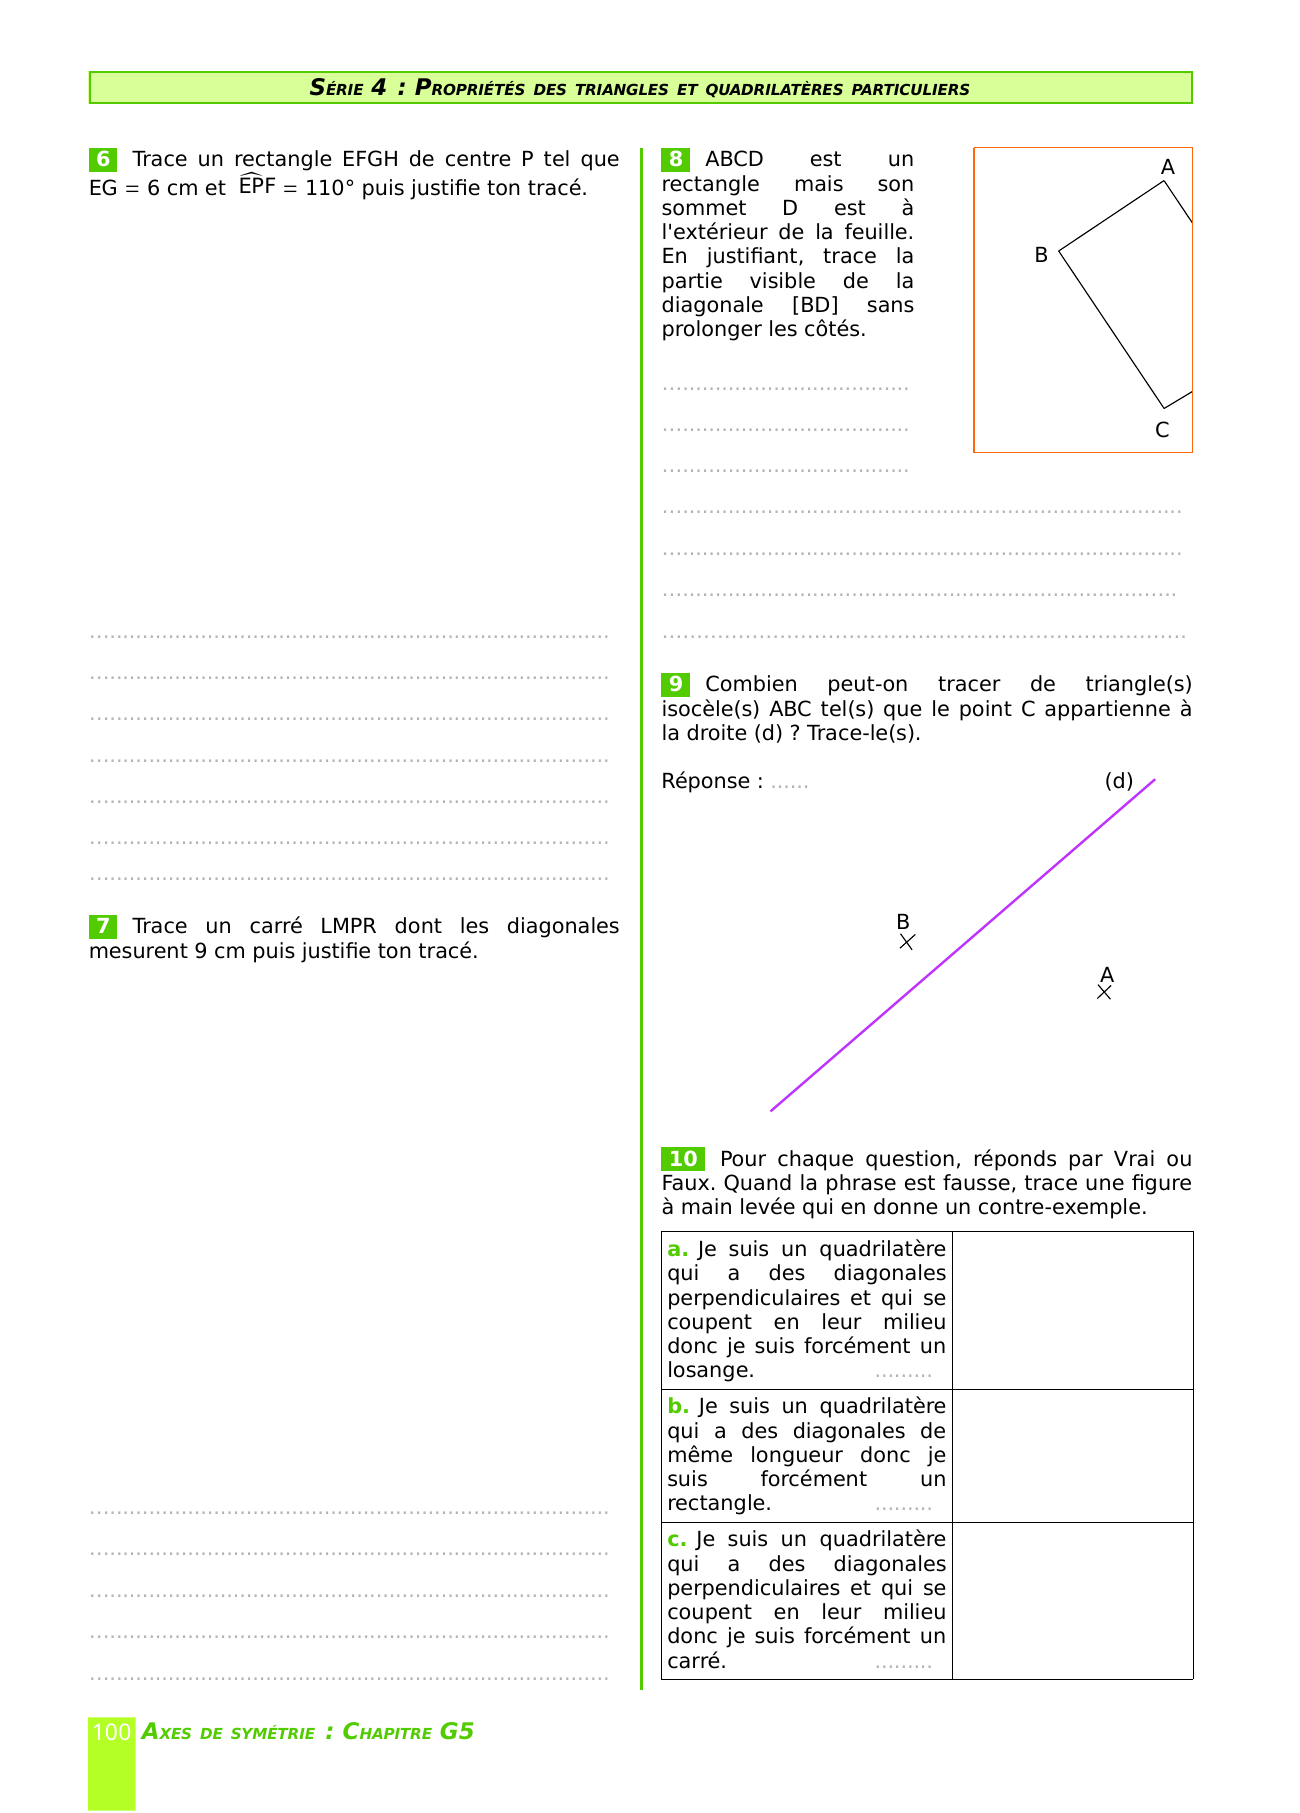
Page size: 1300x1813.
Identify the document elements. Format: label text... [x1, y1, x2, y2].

text …............................................................................. [88, 1643, 620, 1685]
text …............................................................................. [88, 726, 620, 767]
text …………………………………………………………………. [661, 602, 1193, 643]
subtitle ABCD est un rectangle mais son sommet D est à l'extérieur de la feuille. En justifiant, trace la partie visible de la diagonale [BD] sans prolonger les côtés. [1061, 187, 1192, 342]
text [1129, 353, 1192, 395]
text …............................................................................. [88, 1602, 620, 1643]
text …............................................................................. [88, 1478, 620, 1519]
text …................................... [661, 395, 973, 436]
text …............................................................................. [88, 643, 620, 684]
table_cell Je suis un quadrilatère qui a des diagonales de même longueur donc je suis forcément un rectangle. ......... [662, 1390, 952, 1522]
subtitle Trace un rectangle EFGH de centre P tel que EG = 6 cm et = 110° puis justifie ton tracé. [88, 148, 620, 200]
text …............................................................................. [88, 684, 620, 726]
text …............................................................................. [88, 808, 620, 850]
text …................................... [661, 436, 1193, 478]
table_header [953, 1232, 1193, 1389]
subtitle Combien peut‑on tracer de triangle(s) isocèle(s) ABC tel(s) que le point C appartienne à la droite (d) ? Trace‑le(s). [661, 672, 1193, 745]
table_cell Je suis un quadrilatère qui a des diagonales perpendiculaires et qui se coupent en leur milieu donc je suis forcément un carré. ......... [662, 1523, 952, 1679]
subtitle Trace un carré LMPR dont les diagonales mesurent 9 cm puis justifie ton tracé. [88, 915, 620, 963]
text [975, 353, 1153, 395]
text ….......................................................................….. [661, 560, 1193, 602]
subtitle ABCD est un rectangle mais son sommet D est à l'extérieur de la feuille. En justifiant, trace la partie visible de la diagonale [BD] sans prolonger les côtés. [661, 148, 973, 342]
table_cell [953, 1523, 1193, 1679]
text …............................................................................. [88, 1519, 620, 1561]
text …............................................................................. [88, 850, 620, 885]
subtitle ABCD est un rectangle mais son sommet D est à l'extérieur de la feuille. En justifiant, trace la partie visible de la diagonale [BD] sans prolonger les côtés. [975, 148, 1155, 342]
subtitle Pour chaque question, réponds par Vrai ou Faux. Quand la phrase est fausse, trace une figure à main levée qui en donne un contre‑exemple. [661, 1147, 1193, 1220]
table_header Je suis un quadrilatère qui a des diagonales perpendiculaires et qui se coupent en leur milieu donc je suis forcément un losange. ......... [662, 1232, 952, 1389]
text …................................... [975, 395, 1192, 436]
table_cell [953, 1390, 1193, 1522]
text …............................................................................. [661, 478, 1193, 519]
text …............................................................................. [88, 767, 620, 808]
text …............................................................................. [661, 519, 1193, 560]
text …............................................................................. [88, 602, 620, 643]
text …............................................................................. [88, 1561, 620, 1602]
text …................................... [661, 353, 973, 395]
